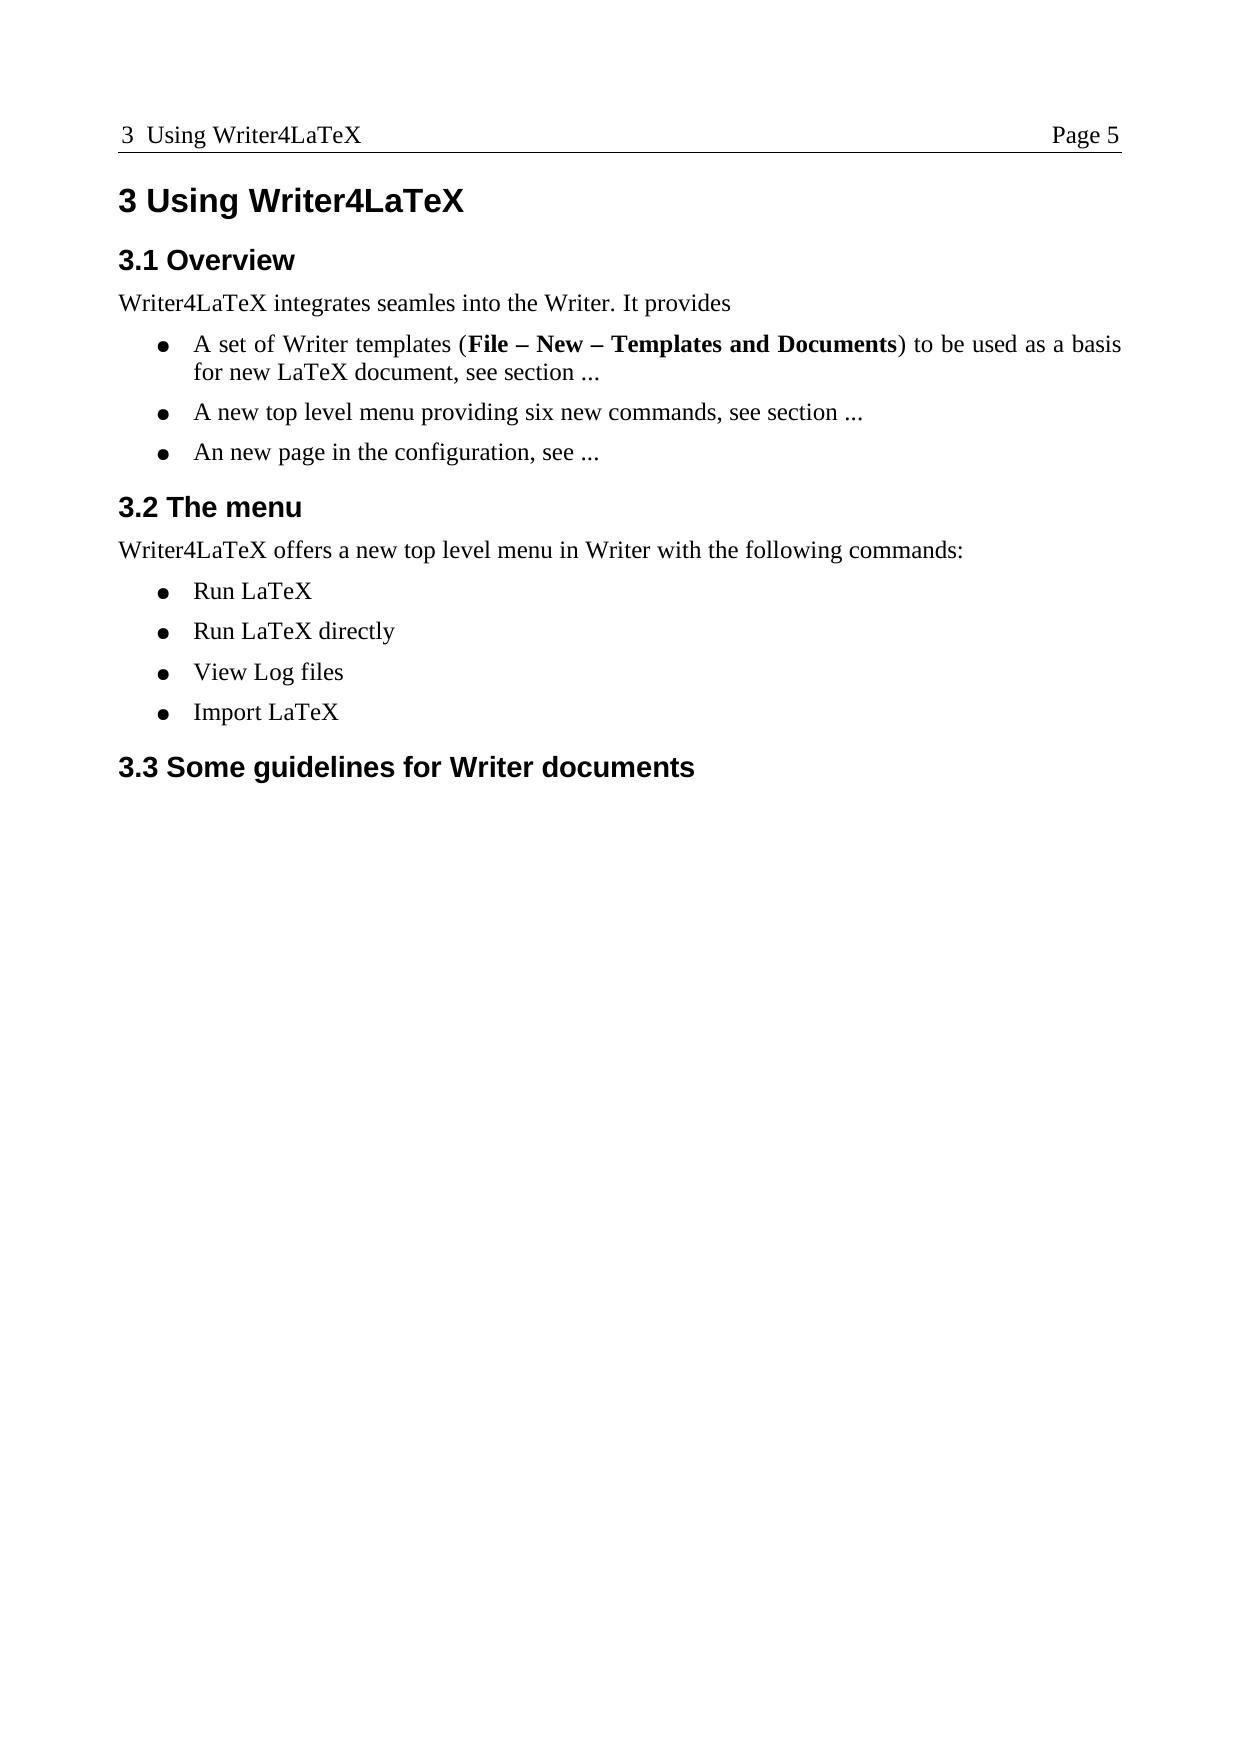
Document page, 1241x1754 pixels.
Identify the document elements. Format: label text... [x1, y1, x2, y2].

list Run LaTeX [156, 577, 1122, 605]
text Writer4LaTeX integrates seamles into the Writer. It provides [118, 289, 1122, 317]
list A set of Writer templates (File – New – Templates and Documents) to be used as a basis for new LaTeX document, see section ... [156, 329, 1122, 386]
subtitle Overview [118, 244, 1122, 277]
list An new page in the configuration, see ... [156, 438, 1122, 466]
subtitle Using Writer4LaTeX [118, 182, 1122, 219]
list Run LaTeX directly [156, 617, 1122, 645]
list View Log files [156, 658, 1122, 686]
subtitle Some guidelines for Writer documents [118, 751, 1122, 783]
list A new top level menu providing six new commands, see section ... [156, 398, 1122, 426]
text Writer4LaTeX offers a new top level menu in Writer with the following commands: [118, 536, 1122, 564]
subtitle The menu [118, 491, 1122, 524]
list Import LaTeX [156, 698, 1122, 726]
